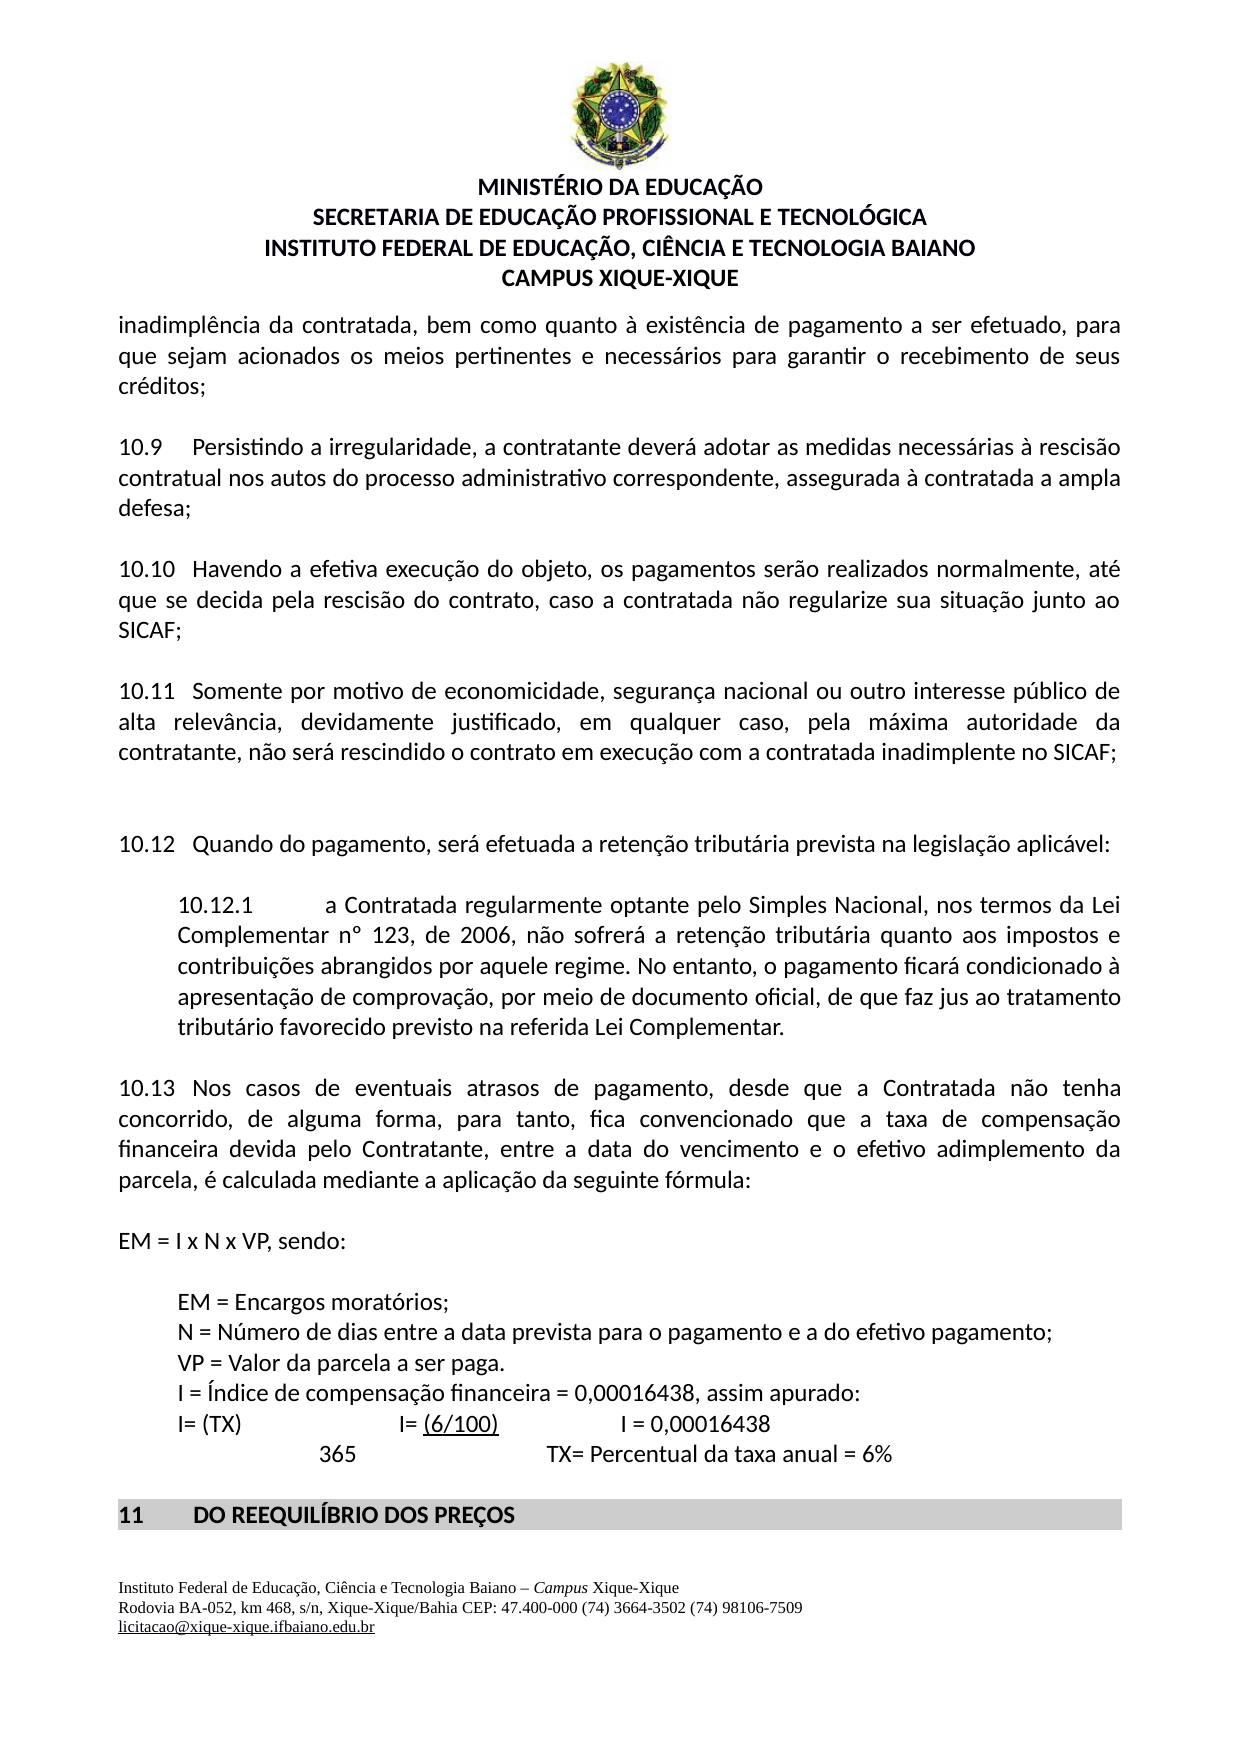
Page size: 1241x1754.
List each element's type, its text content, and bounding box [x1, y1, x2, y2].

list Somente por motivo de economicidade, segurança nacional ou outro interesse público de alta relevância, devidamente justificado, em qualquer caso, pela máxima autoridade da contratante, não será rescindido o contrato em execução com a contratada inadimplente no SICAF; [118, 676, 1122, 767]
list a Contratada regularmente optante pelo Simples Nacional, nos termos da Lei Complementar nº 123, de 2006, não sofrerá a retenção tributária quanto aos impostos e contribuições abrangidos por aquele regime. No entanto, o pagamento ficará condicionado à apresentação de comprovação, por meio de documento oficial, de que faz jus ao tratamento tributário favorecido previsto na referida Lei Complementar. [177, 889, 1122, 1042]
list Nos casos de eventuais atrasos de pagamento, desde que a Contratada não tenha concorrido, de alguma forma, para tanto, fica convencionado que a taxa de compensação financeira devida pelo Contratante, entre a data do vencimento e o efetivo adimplemento da parcela, é calculada mediante a aplicação da seguinte fórmula: [118, 1072, 1122, 1194]
text 365 TX= Percentual da taxa anual = 6% [177, 1438, 1122, 1469]
text I= (TX) I= (6/100) I = 0,00016438 [177, 1408, 1122, 1438]
picture [568, 61, 672, 171]
text EM = Encargos moratórios; [177, 1286, 1122, 1316]
list Quando do pagamento, será efetuada a retenção tributária prevista na legislação aplicável: [118, 828, 1122, 859]
text I = Índice de compensação financeira = 0,00016438, assim apurado: [177, 1377, 1122, 1408]
subtitle DO REEQUILÍBRIO DOS PREÇOS [118, 1499, 1122, 1530]
list inadimplência da contratada, bem como quanto à existência de pagamento a ser efetuado, para que sejam acionados os meios pertinentes e necessários para garantir o recebimento de seus créditos; [118, 309, 1122, 401]
text VP = Valor da parcela a ser paga. [177, 1347, 1122, 1377]
list Persistindo a irregularidade, a contratante deverá adotar as medidas necessárias à rescisão contratual nos autos do processo administrativo correspondente, assegurada à contratada a ampla defesa; [118, 431, 1122, 523]
text N = Número de dias entre a data prevista para o pagamento e a do efetivo pagamento; [177, 1316, 1122, 1347]
list Havendo a efetiva execução do objeto, os pagamentos serão realizados normalmente, até que se decida pela rescisão do contrato, caso a contratada não regularize sua situação junto ao SICAF; [118, 553, 1122, 645]
text EM = I x N x VP, sendo: [118, 1225, 1122, 1255]
